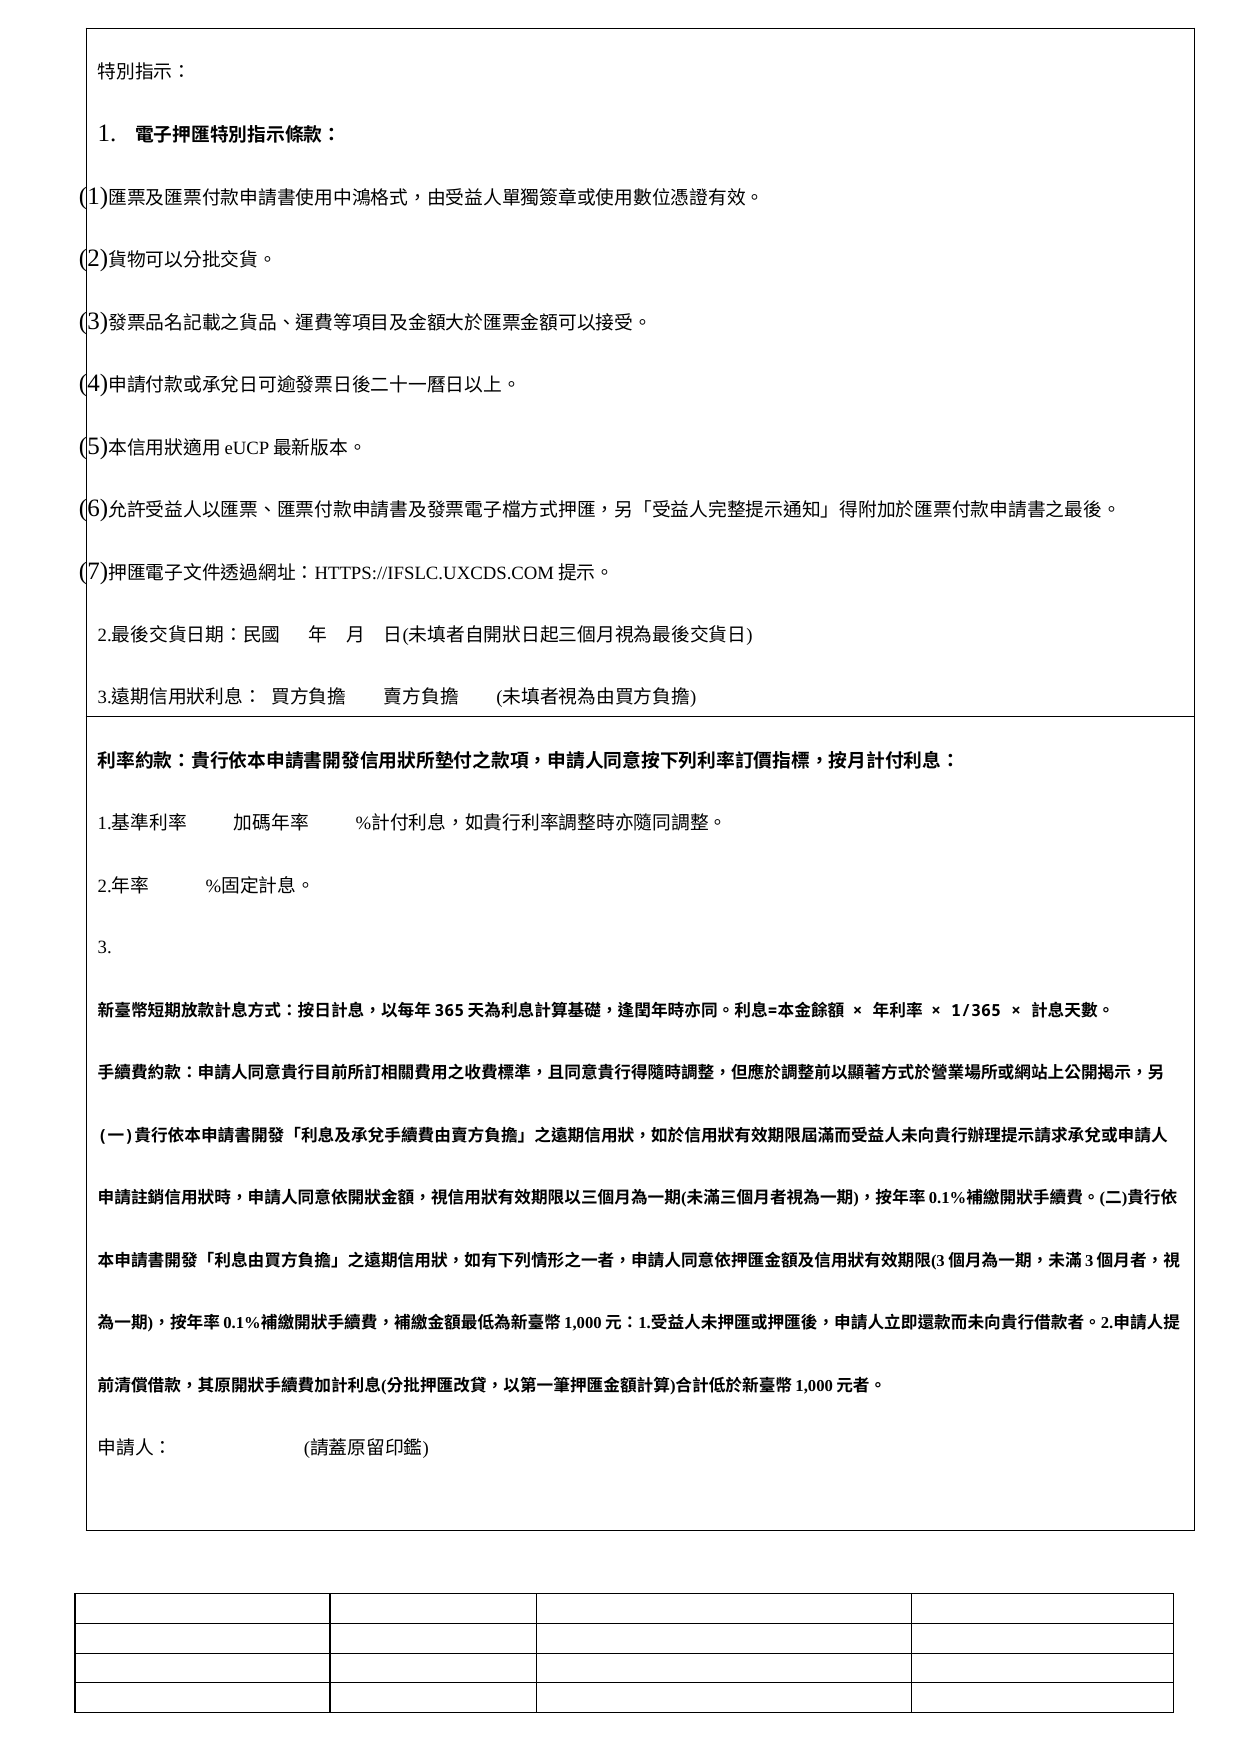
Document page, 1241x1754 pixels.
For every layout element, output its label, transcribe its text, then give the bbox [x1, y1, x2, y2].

table_cell 擔保條件 [76, 1654, 329, 1682]
table_cell 國內信用狀墊款餘額(含本件) [537, 1624, 911, 1652]
table_cell [912, 1654, 1173, 1682]
table_header [912, 1594, 1173, 1623]
table_cell 存入保證金比率(%) [76, 1683, 329, 1712]
table_cell 利率約款：貴行依本申請書開發信用狀所墊付之款項，申請人同意按下列利率訂價指標，按月計付利息： 1.基準利率 加碼年率 %計付利息，如貴行利率調整時亦隨同調整。 2.年率 %固定計息。 3. 新臺幣短期放款計息方式：按日計息，以每年365天為利息計算基礎，逢閏年時亦同。利息=本金餘額 × 年利率 × 1/365 × 計息天數。 手續費約款：申請人同意貴行目前所訂相關費用之收費標準，且同意貴行得隨時調整，但應於調整前以顯著方式於營業場所或網站上公開揭示，另(一)貴行依本申請書開發「利息及承兌手續費由賣方負擔」之遠期信用狀，如於信用狀有效期限屆滿而受益人未向貴行辦理提示請求承兌或申請人申請註銷信用狀時，申請人同意依開狀金額，視信用狀有效期限以三個月為一期(未滿三個月者視為一期)，按年率0.1%補繳開狀手續費。(二)貴行依本申請書開發「利息由買方負擔」之遠期信用狀，如有下列情形之一者，申請人同意依押匯金額及信用狀有效期限(3個月為一期，未滿3個月者，視為一期)，按年率0.1%補繳開狀手續費，補繳金額最低為新臺幣1,000元：1.受益人未押匯或押匯後，申請人立即還款而未向貴行借款者。2.申請人提前清償借款，其原開狀手續費加計利息(分批押匯改貸，以第一筆押匯金額計算)合計低於新臺幣1,000元者。 申請人： (請蓋原留印鑑) [87, 717, 1194, 1530]
table_cell [331, 1624, 536, 1652]
table_cell 額(限)度到期日 [537, 1654, 911, 1682]
table_cell 特別指示： 電子押匯特別指示條款： 匯票及匯票付款申請書使用中鴻格式，由受益人單獨簽章或使用數位憑證有效。 貨物可以分批交貨。 發票品名記載之貨品、運費等項目及金額大於匯票金額可以接受。 申請付款或承兌日可逾發票日後二十一曆日以上。 本信用狀適用eUCP最新版本。 允許受益人以匯票、匯票付款申請書及發票電子檔方式押匯，另「受益人完整提示通知」得附加於匯票付款申請書之最後。 押匯電子文件透過網址：HTTPS://IFSLC.UXCDS.COM提示。 2.最後交貨日期：民國 年 月 日(未填者自開狀日起三個月視為最後交貨日) 3.遠期信用狀利息： 買方負擔 賣方負擔 (未填者視為由買方負擔) [87, 29, 1194, 716]
table_header [331, 1594, 536, 1623]
table_cell [912, 1624, 1173, 1652]
table_cell 承兌手續費 [537, 1683, 911, 1712]
table_cell 國內信用狀額(限)度 [76, 1624, 329, 1652]
table_cell [912, 1683, 1173, 1712]
table_header 國內信用狀所屬分類額(限)度 [76, 1594, 329, 1623]
table_header 國內信用狀所屬分類額(限)度墊款餘額(含本件) [537, 1594, 911, 1623]
table_cell [331, 1683, 536, 1712]
table_cell [331, 1654, 536, 1682]
